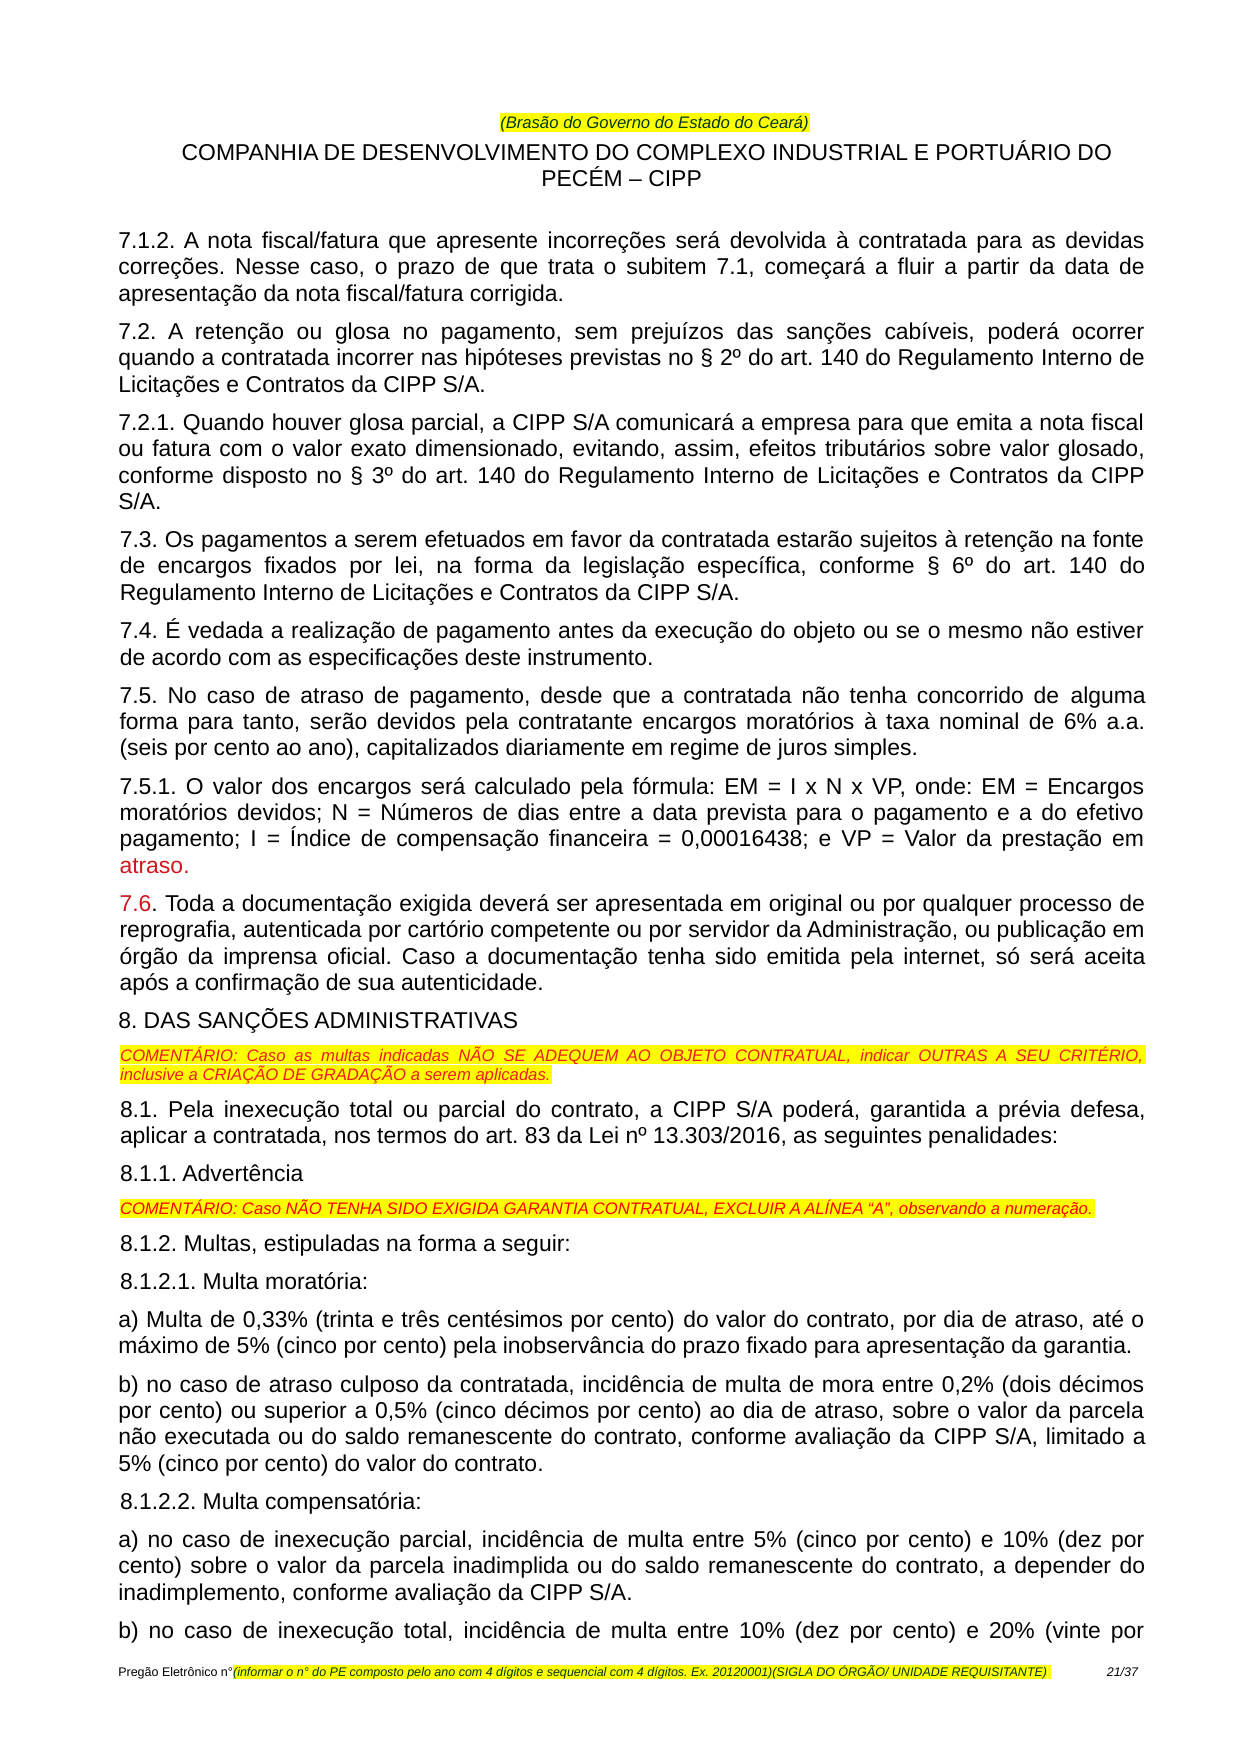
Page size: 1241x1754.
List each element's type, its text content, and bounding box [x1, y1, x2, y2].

text 7.3. Os pagamentos a serem efetuados em favor da contratada estarão sujeitos à retenção na fonte de encargos fixados por lei, na forma da legislação específica, conforme § 6º do art. 140 do Regulamento Interno de Licitações e Contratos da CIPP S/A. [119, 526, 1146, 605]
text b) no caso de atraso culposo da contratada, incidência de multa de mora entre 0,2% (dois décimos por cento) ou superior a 0,5% (cinco décimos por cento) ao dia de atraso, sobre o valor da parcela não executada ou do saldo remanescente do contrato, conforme avaliação da CIPP S/A, limitado a 5% (cinco por cento) do valor do contrato. [118, 1371, 1146, 1476]
text 7.2. A retenção ou glosa no pagamento, sem prejuízos das sanções cabíveis, poderá ocorrer quando a contratada incorrer nas hipóteses previstas no § 2º do art. 140 do Regulamento Interno de Licitações e Contratos da CIPP S/A. [118, 318, 1146, 397]
text 8.1. Pela inexecução total ou parcial do contrato, a CIPP S/A poderá, garantida a prévia defesa, aplicar a contratada, nos termos do art. 83 da Lei nº 13.303/2016, as seguintes penalidades: [120, 1096, 1146, 1148]
text COMENTÁRIO: Caso NÃO TENHA SIDO EXIGIDA GARANTIA CONTRATUAL, EXCLUIR A ALÍNEA “A”, observando a numeração. [120, 1198, 1146, 1218]
text 8.1.2.2. Multa compensatória: [120, 1488, 1146, 1514]
text 7.4. É vedada a realização de pagamento antes da execução do objeto ou se o mesmo não estiver de acordo com as especificações deste instrumento. [119, 617, 1146, 670]
text 7.1.2. A nota fiscal/fatura que apresente incorreções será devolvida à contratada para as devidas correções. Nesse caso, o prazo de que trata o subitem 7.1, começará a fluir a partir da data de apresentação da nota fiscal/fatura corrigida. [118, 227, 1146, 306]
text 7.2.1. Quando houver glosa parcial, a CIPP S/A comunicará a empresa para que emita a nota fiscal ou fatura com o valor exato dimensionado, evitando, assim, efeitos tributários sobre valor glosado, conforme disposto no § 3º do art. 140 do Regulamento Interno de Licitações e Contratos da CIPP S/A. [118, 409, 1146, 514]
text 7.5. No caso de atraso de pagamento, desde que a contratada não tenha concorrido de alguma forma para tanto, serão devidos pela contratante encargos moratórios à taxa nominal de 6% a.a. (seis por cento ao ano), capitalizados diariamente em regime de juros simples. [119, 682, 1146, 761]
text 7.6. Toda a documentação exigida deverá ser apresentada em original ou por qualquer processo de reprografia, autenticada por cartório competente ou por servidor da Administração, ou publicação em órgão da imprensa oficial. Caso a documentação tenha sido emitida pela internet, só será aceita após a confirmação de sua autenticidade. [119, 890, 1146, 995]
text 7.5.1. O valor dos encargos será calculado pela fórmula: EM = I x N x VP, onde: EM = Encargos moratórios devidos; N = Números de dias entre a data prevista para o pagamento e a do efetivo pagamento; I = Índice de compensação financeira = 0,00016438; e VP = Valor da prestação em atraso. [119, 773, 1146, 878]
text 8. DAS SANÇÕES ADMINISTRATIVAS [118, 1007, 1146, 1033]
text 8.1.2. Multas, estipuladas na forma a seguir: [120, 1229, 1146, 1256]
text a) no caso de inexecução parcial, incidência de multa entre 5% (cinco por cento) e 10% (dez por cento) sobre o valor da parcela inadimplida ou do saldo remanescente do contrato, a depender do inadimplemento, conforme avaliação da CIPP S/A. [118, 1526, 1146, 1605]
text a) Multa de 0,33% (trinta e três centésimos por cento) do valor do contrato, por dia de atraso, até o máximo de 5% (cinco por cento) pela inobservância do prazo fixado para apresentação da garantia. [118, 1306, 1146, 1359]
text 8.1.2.1. Multa moratória: [120, 1268, 1146, 1294]
text 8.1.1. Advertência [120, 1160, 1146, 1187]
text COMENTÁRIO: Caso as multas indicadas NÃO SE ADEQUEM AO OBJETO CONTRATUAL, indicar OUTRAS A SEU CRITÉRIO, inclusive a CRIAÇÃO DE GRADAÇÃO a serem aplicadas. [120, 1045, 1146, 1084]
text b) no caso de inexecução total, incidência de multa entre 10% (dez por cento) e 20% (vinte por [118, 1617, 1146, 1643]
